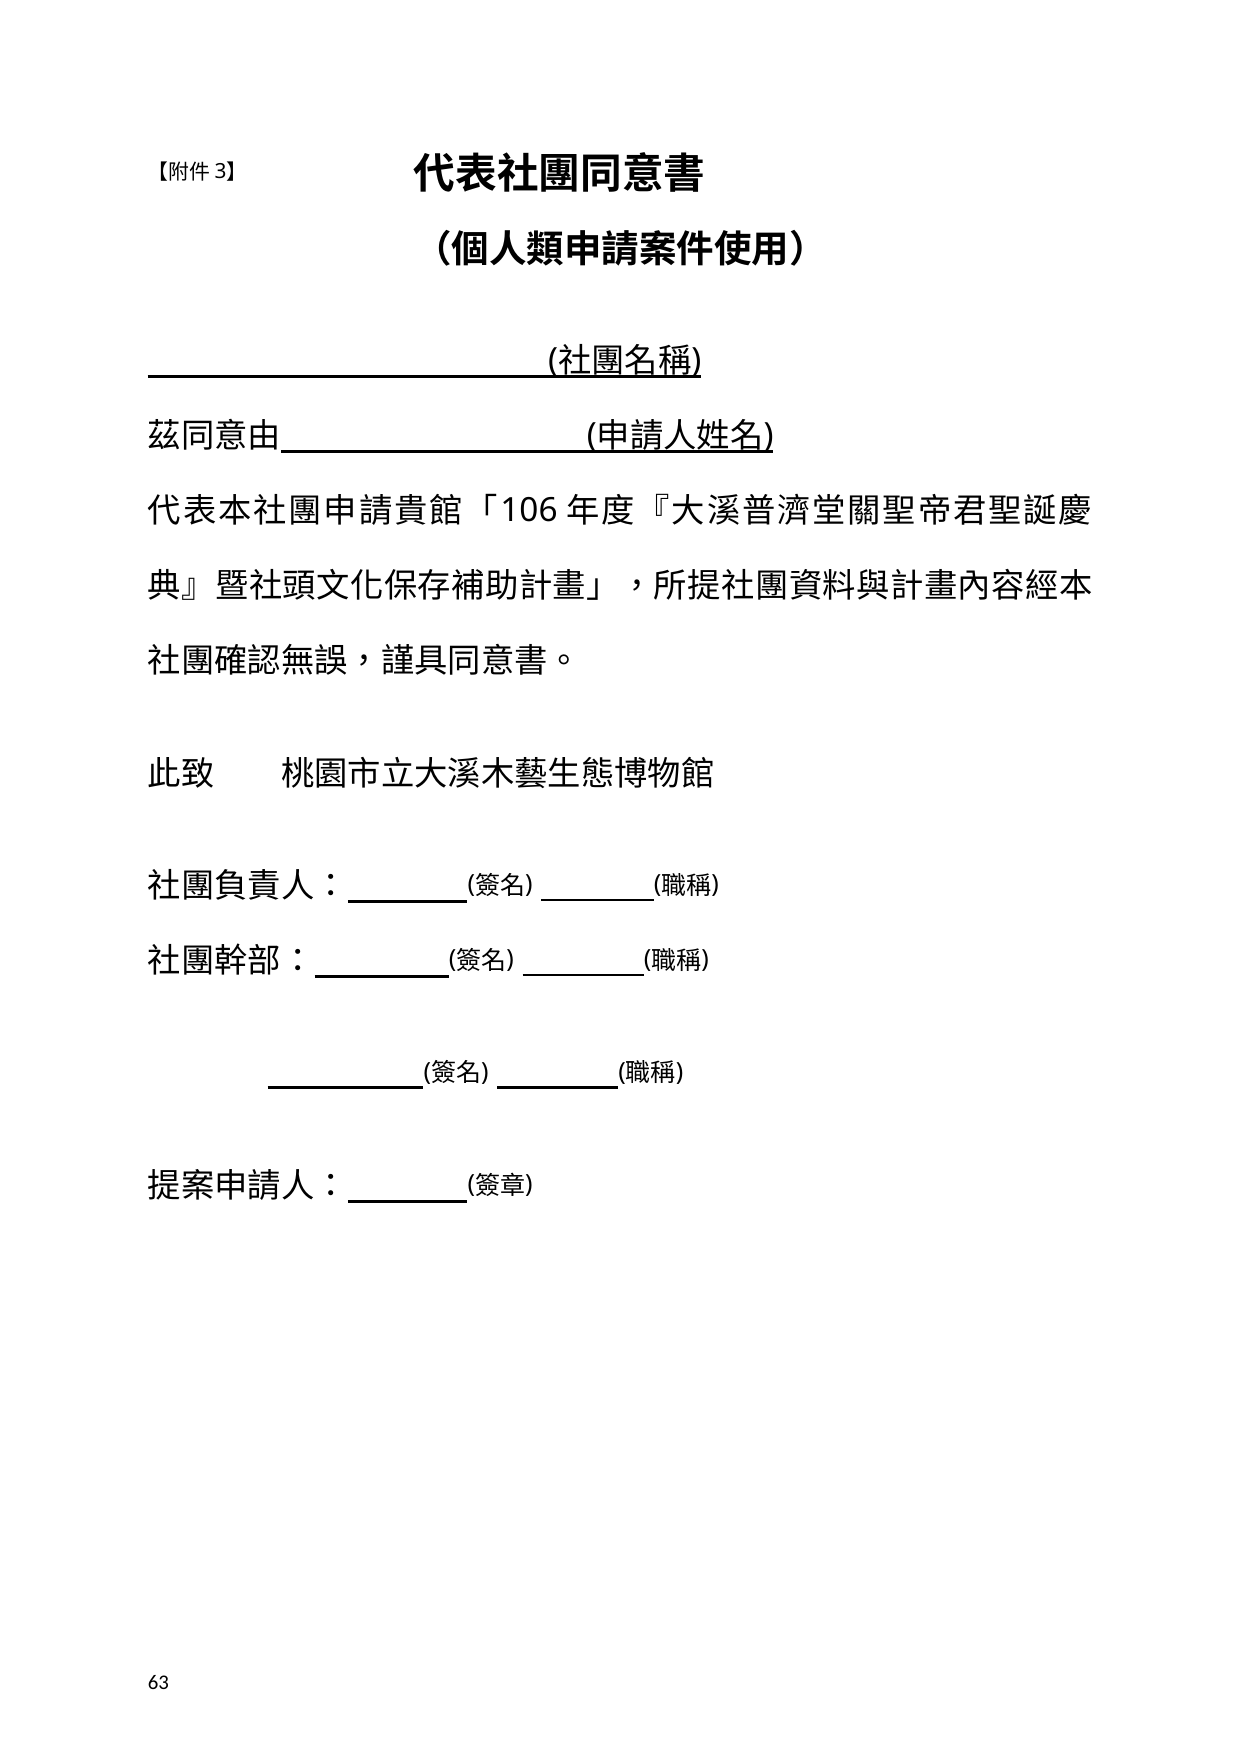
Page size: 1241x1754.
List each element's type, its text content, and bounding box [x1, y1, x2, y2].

text 社團幹部： (簽名) (職稱) [148, 914, 1093, 989]
text 此致 桃園市立大溪木藝生態博物館 [148, 727, 1093, 802]
text (社團名稱) [148, 314, 1093, 389]
text 茲同意由 (申請人姓名) [148, 389, 1093, 464]
text 代表本社團申請貴館「106年度『大溪普濟堂關聖帝君聖誕慶典』暨社頭文化保存補助計畫」，所提社團資料與計畫內容經本社團確認無誤，謹具同意書。 [148, 464, 1093, 689]
text (簽名) (職稱) [207, 1027, 1093, 1102]
text 提案申請人： (簽章) [148, 1139, 1036, 1214]
text 【附件3】 代表社團同意書 [148, 127, 1092, 202]
text （個人類申請案件使用） [148, 202, 1092, 277]
text 社團負責人： (簽名) (職稱) [148, 839, 1093, 914]
